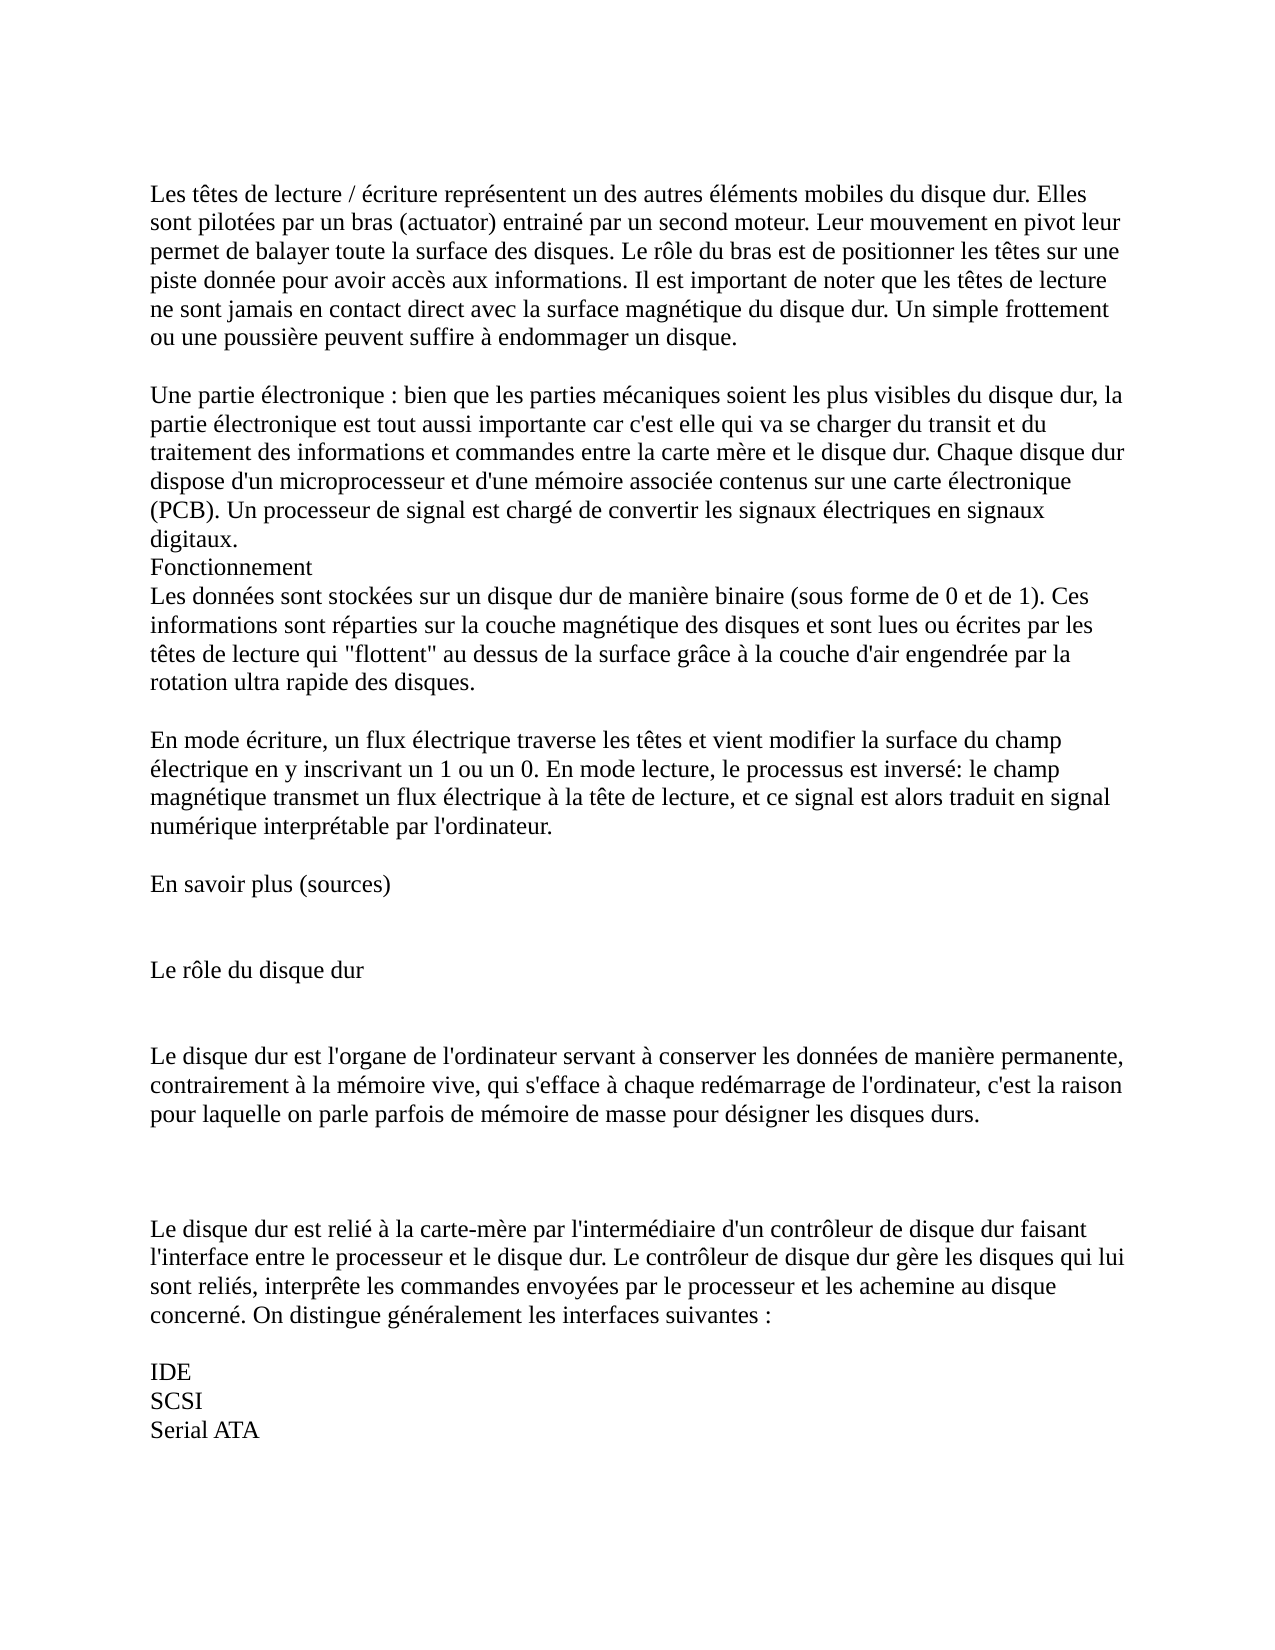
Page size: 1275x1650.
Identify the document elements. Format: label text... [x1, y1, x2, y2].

text Les données sont stockées sur un disque dur de manière binaire (sous forme de 0 et de 1). Ces informations sont réparties sur la couche magnétique des disques et sont lues ou écrites par les têtes de lecture qui "flottent" au dessus de la surface grâce à la couche d'air engendrée par la rotation ultra rapide des disques. [150, 581, 1125, 696]
text SCSI [150, 1386, 1125, 1415]
text Le disque dur est l'organe de l'ordinateur servant à conserver les données de manière permanente, contrairement à la mémoire vive, qui s'efface à chaque redémarrage de l'ordinateur, c'est la raison pour laquelle on parle parfois de mémoire de masse pour désigner les disques durs. [150, 1041, 1125, 1127]
text Serial ATA [150, 1415, 1125, 1444]
text IDE [150, 1357, 1125, 1386]
text En mode écriture, un flux électrique traverse les têtes et vient modifier la surface du champ électrique en y inscrivant un 1 ou un 0. En mode lecture, le processus est inversé: le champ magnétique transmet un flux électrique à la tête de lecture, et ce signal est alors traduit en signal numérique interprétable par l'ordinateur. [150, 725, 1125, 840]
text En savoir plus (sources) [150, 869, 1125, 897]
text Le disque dur est relié à la carte-mère par l'intermédiaire d'un contrôleur de disque dur faisant l'interface entre le processeur et le disque dur. Le contrôleur de disque dur gère les disques qui lui sont reliés, interprête les commandes envoyées par le processeur et les achemine au disque concerné. On distingue généralement les interfaces suivantes : [150, 1214, 1125, 1329]
text Fonctionnement [150, 552, 1125, 581]
text Une partie électronique : bien que les parties mécaniques soient les plus visibles du disque dur, la partie électronique est tout aussi importante car c'est elle qui va se charger du transit et du traitement des informations et commandes entre la carte mère et le disque dur. Chaque disque dur dispose d'un microprocesseur et d'une mémoire associée contenus sur une carte électronique (PCB). Un processeur de signal est chargé de convertir les signaux électriques en signaux digitaux. [150, 380, 1125, 552]
text Le rôle du disque dur [150, 955, 1125, 984]
text Les têtes de lecture / écriture représentent un des autres éléments mobiles du disque dur. Elles sont pilotées par un bras (actuator) entrainé par un second moteur. Leur mouvement en pivot leur permet de balayer toute la surface des disques. Le rôle du bras est de positionner les têtes sur une piste donnée pour avoir accès aux informations. Il est important de noter que les têtes de lecture ne sont jamais en contact direct avec la surface magnétique du disque dur. Un simple frottement ou une poussière peuvent suffire à endommager un disque. [150, 179, 1125, 351]
